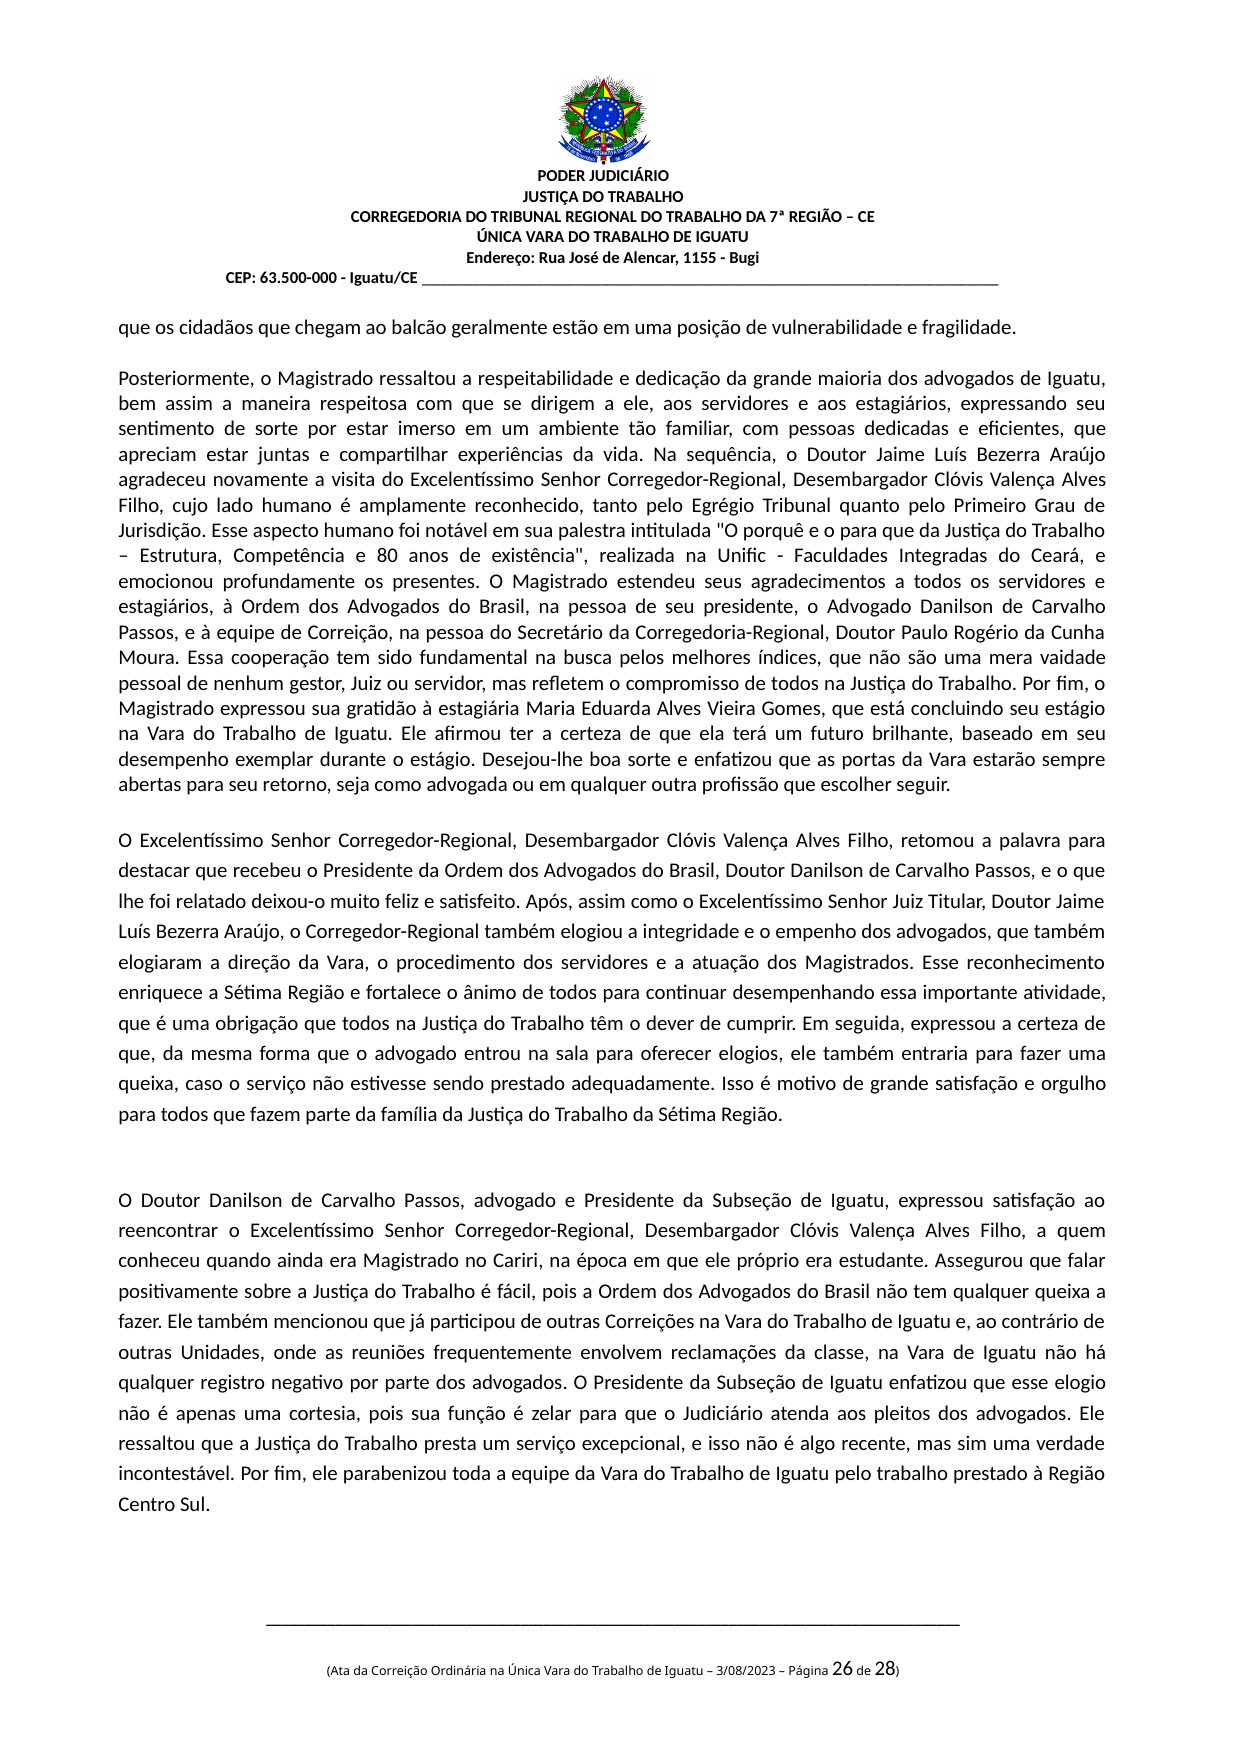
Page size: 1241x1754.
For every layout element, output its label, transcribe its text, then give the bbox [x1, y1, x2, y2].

subtitle O Doutor Danilson de Carvalho Passos, advogado e Presidente da Subseção de Iguatu, expressou satisfação ao reencontrar o Excelentíssimo Senhor Corregedor-Regional, Desembargador Clóvis Valença Alves Filho, a quem conheceu quando ainda era Magistrado no Cariri, na época em que ele próprio era estudante. Assegurou que falar positivamente sobre a Justiça do Trabalho é fácil, pois a Ordem dos Advogados do Brasil não tem qualquer queixa a fazer. Ele também mencionou que já participou de outras Correições na Vara do Trabalho de Iguatu e, ao contrário de outras Unidades, onde as reuniões frequentemente envolvem reclamações da classe, na Vara de Iguatu não há qualquer registro negativo por parte dos advogados. O Presidente da Subseção de Iguatu enfatizou que esse elogio não é apenas uma cortesia, pois sua função é zelar para que o Judiciário atenda aos pleitos dos advogados. Ele ressaltou que a Justiça do Trabalho presta um serviço excepcional, e isso não é algo recente, mas sim uma verdade incontestável. Por fim, ele parabenizou toda a equipe da Vara do Trabalho de Iguatu pelo trabalho prestado à Região Centro Sul. [118, 1187, 1107, 1516]
subtitle que os cidadãos que chegam ao balcão geralmente estão em uma posição de vulnerabilidade e fragilidade. [118, 314, 1107, 339]
subtitle O Excelentíssimo Senhor Corregedor-Regional, Desembargador Clóvis Valença Alves Filho, retomou a palavra para destacar que recebeu o Presidente da Ordem dos Advogados do Brasil, Doutor Danilson de Carvalho Passos, e o que lhe foi relatado deixou-o muito feliz e satisfeito. Após, assim como o Excelentíssimo Senhor Juiz Titular, Doutor Jaime Luís Bezerra Araújo, o Corregedor-Regional também elogiou a integridade e o empenho dos advogados, que também elogiaram a direção da Vara, o procedimento dos servidores e a atuação dos Magistrados. Esse reconhecimento enriquece a Sétima Região e fortalece o ânimo de todos para continuar desempenhando essa importante atividade, que é uma obrigação que todos na Justiça do Trabalho têm o dever de cumprir. Em seguida, expressou a certeza de que, da mesma forma que o advogado entrou na sala para oferecer elogios, ele também entraria para fazer uma queixa, caso o serviço não estivesse sendo prestado adequadamente. Isso é motivo de grande satisfação e orgulho para todos que fazem parte da família da Justiça do Trabalho da Sétima Região. [118, 827, 1107, 1126]
picture [553, 73, 653, 166]
subtitle Posteriormente, o Magistrado ressaltou a respeitabilidade e dedicação da grande maioria dos advogados de Iguatu, bem assim a maneira respeitosa com que se dirigem a ele, aos servidores e aos estagiários, expressando seu sentimento de sorte por estar imerso em um ambiente tão familiar, com pessoas dedicadas e eficientes, que apreciam estar juntas e compartilhar experiências da vida. Na sequência, o Doutor Jaime Luís Bezerra Araújo agradeceu novamente a visita do Excelentíssimo Senhor Corregedor-Regional, Desembargador Clóvis Valença Alves Filho, cujo lado humano é amplamente reconhecido, tanto pelo Egrégio Tribunal quanto pelo Primeiro Grau de Jurisdição. Esse aspecto humano foi notável em sua palestra intitulada "O porquê e o para que da Justiça do Trabalho – Estrutura, Competência e 80 anos de existência", realizada na Unific - Faculdades Integradas do Ceará, e emocionou profundamente os presentes. O Magistrado estendeu seus agradecimentos a todos os servidores e estagiários, à Ordem dos Advogados do Brasil, na pessoa de seu presidente, o Advogado Danilson de Carvalho Passos, e à equipe de Correição, na pessoa do Secretário da Corregedoria-Regional, Doutor Paulo Rogério da Cunha Moura. Essa cooperação tem sido fundamental na busca pelos melhores índices, que não são uma mera vaidade pessoal de nenhum gestor, Juiz ou servidor, mas refletem o compromisso de todos na Justiça do Trabalho. Por fim, o Magistrado expressou sua gratidão à estagiária Maria Eduarda Alves Vieira Gomes, que está concluindo seu estágio na Vara do Trabalho de Iguatu. Ele afirmou ter a certeza de que ela terá um futuro brilhante, baseado em seu desempenho exemplar durante o estágio. Desejou-lhe boa sorte e enfatizou que as portas da Vara estarão sempre abertas para seu retorno, seja como advogada ou em qualquer outra profissão que escolher seguir. [118, 365, 1107, 797]
